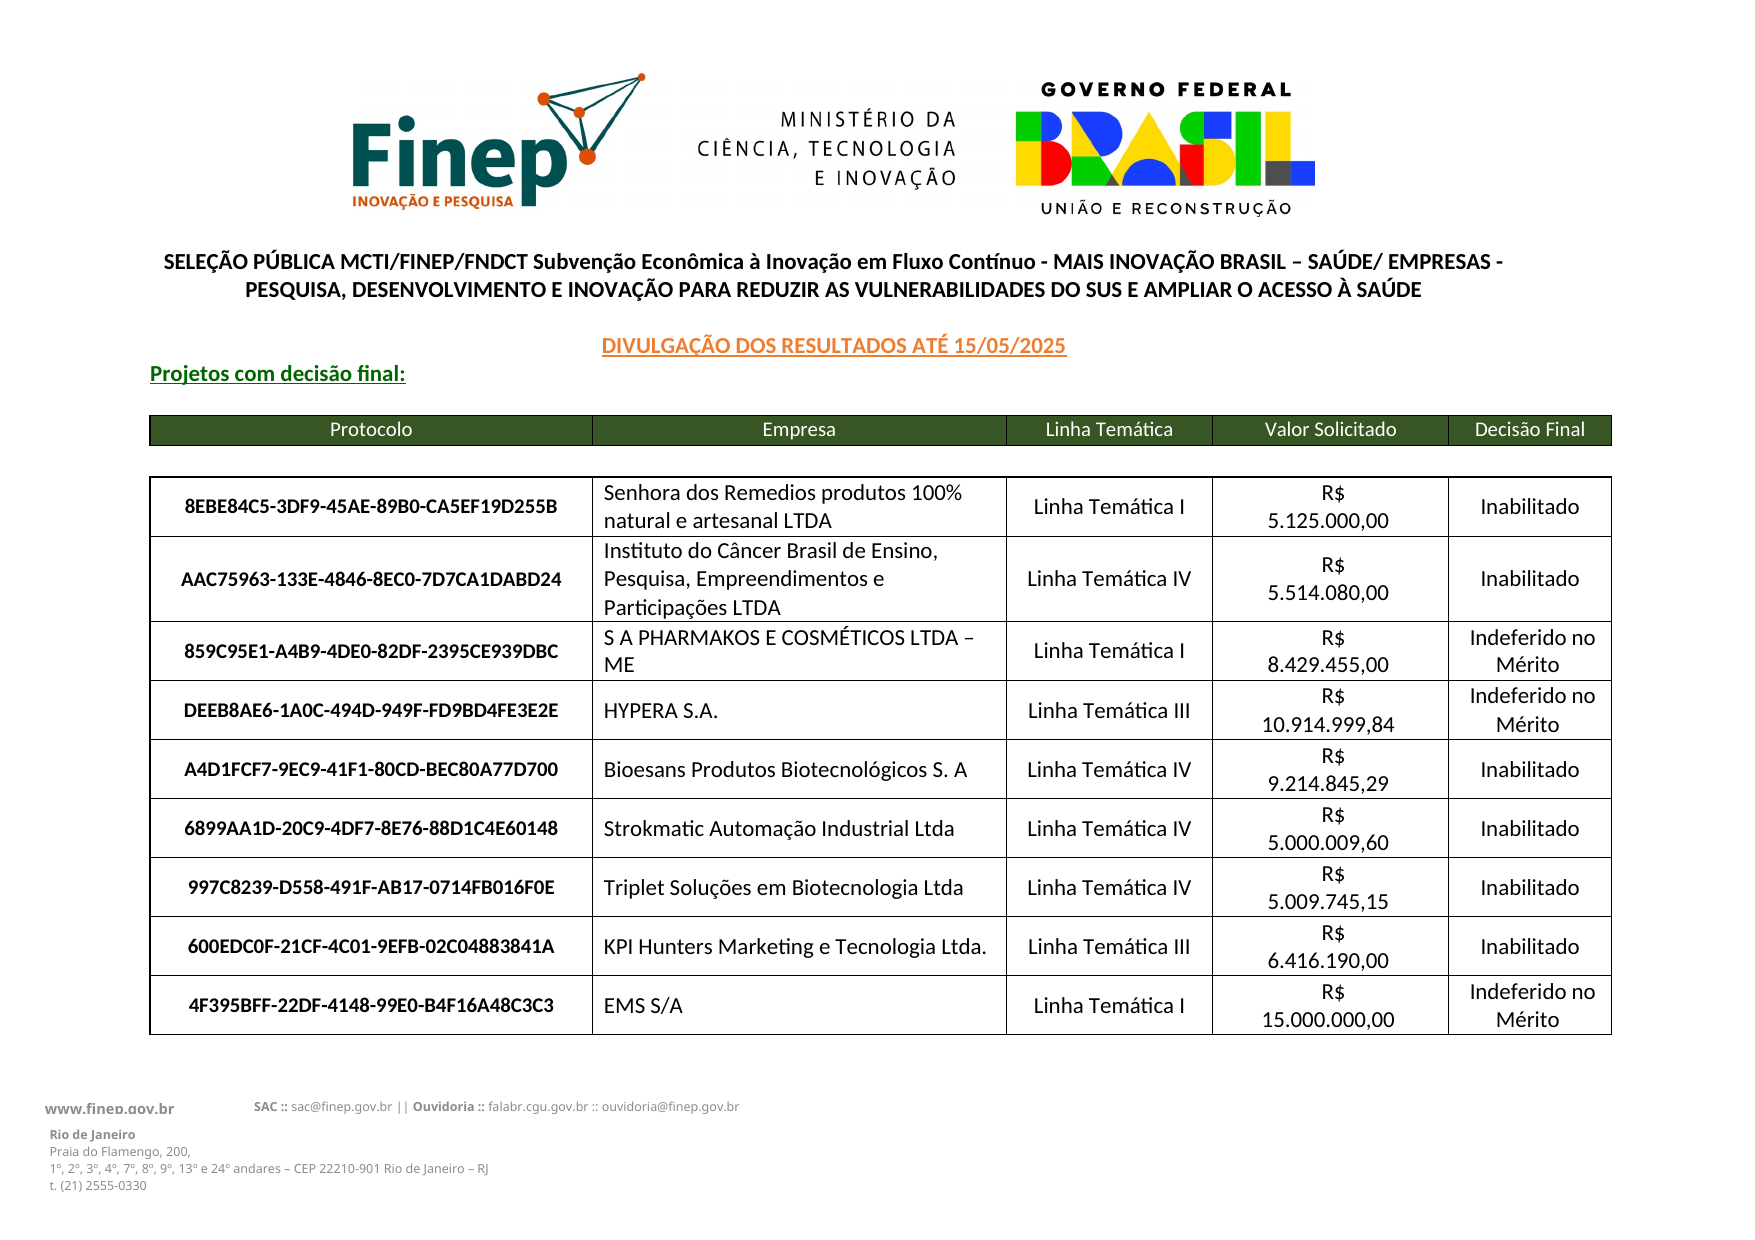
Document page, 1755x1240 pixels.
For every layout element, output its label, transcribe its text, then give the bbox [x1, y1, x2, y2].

table_cell R$ 5.125.000,00 [1213, 478, 1448, 536]
table_cell Linha Temática IV [1007, 537, 1212, 621]
table_cell HYPERA S.A. [593, 681, 1006, 739]
table_cell 4F395BFF-22DF-4148-99E0-B4F16A48C3C3 [151, 976, 592, 1034]
table_cell Indeferido no Mérito [1449, 622, 1611, 680]
table_cell Linha Temática I [1007, 976, 1212, 1034]
table_cell Inabilitado [1449, 537, 1611, 621]
table_cell Instituto do Câncer Brasil de Ensino, Pesquisa, Empreendimentos e Participações LTDA [593, 537, 1006, 621]
table_cell Linha Temática III [1007, 917, 1212, 975]
table_cell R$ 10.914.999,84 [1213, 681, 1448, 739]
table_cell Linha Temática IV [1007, 799, 1212, 857]
table_cell Indeferido no Mérito [1449, 681, 1611, 739]
table_cell R$ 5.000.009,60 [1213, 799, 1448, 857]
table_cell Senhora dos Remedios produtos 100% natural e artesanal LTDA [593, 478, 1006, 536]
table_cell AAC75963-133E-4846-8EC0-7D7CA1DABD24 [151, 537, 592, 621]
table_cell A4D1FCF7-9EC9-41F1-80CD-BEC80A77D700 [151, 740, 592, 798]
table_cell Inabilitado [1449, 917, 1611, 975]
table_cell R$ 5.514.080,00 [1213, 537, 1448, 621]
table_cell Linha Temática I [1007, 478, 1212, 536]
table_cell Inabilitado [1449, 799, 1611, 857]
table_cell 600EDC0F-21CF-4C01-9EFB-02C04883841A [151, 917, 592, 975]
table_cell Inabilitado [1449, 740, 1611, 798]
table_cell DEEB8AE6-1A0C-494D-949F-FD9BD4FE3E2E [151, 681, 592, 739]
table_cell Linha Temática III [1007, 681, 1212, 739]
table_cell 859C95E1-A4B9-4DE0-82DF-2395CE939DBC [151, 622, 592, 680]
table_cell Triplet Soluções em Biotecnologia Ltda [593, 858, 1006, 916]
table_cell Inabilitado [1449, 858, 1611, 916]
table_cell S A PHARMAKOS E COSMÉTICOS LTDA – ME [593, 622, 1006, 680]
table_cell Indeferido no Mérito [1449, 976, 1611, 1034]
table_cell 8EBE84C5-3DF9-45AE-89B0-CA5EF19D255B [151, 478, 592, 536]
table_cell R$ 6.416.190,00 [1213, 917, 1448, 975]
table_cell R$ 8.429.455,00 [1213, 622, 1448, 680]
table_cell 6899AA1D-20C9-4DF7-8E76-88D1C4E60148 [151, 799, 592, 857]
table_cell R$ 5.009.745,15 [1213, 858, 1448, 916]
table_cell Linha Temática IV [1007, 858, 1212, 916]
table_cell Bioesans Produtos Biotecnológicos S. A [593, 740, 1006, 798]
table_cell Linha Temática I [1007, 622, 1212, 680]
table_cell 997C8239-D558-491F-AB17-0714FB016F0E [151, 858, 592, 916]
table_cell R$ 15.000.000,00 [1213, 976, 1448, 1034]
table_cell R$ 9.214.845,29 [1213, 740, 1448, 798]
table_cell Linha Temática IV [1007, 740, 1212, 798]
table_cell EMS S/A [593, 976, 1006, 1034]
table_cell Inabilitado [1449, 478, 1611, 536]
table_cell Strokmatic Automação Industrial Ltda [593, 799, 1006, 857]
table_cell KPI Hunters Marketing e Tecnologia Ltda. [593, 917, 1006, 975]
